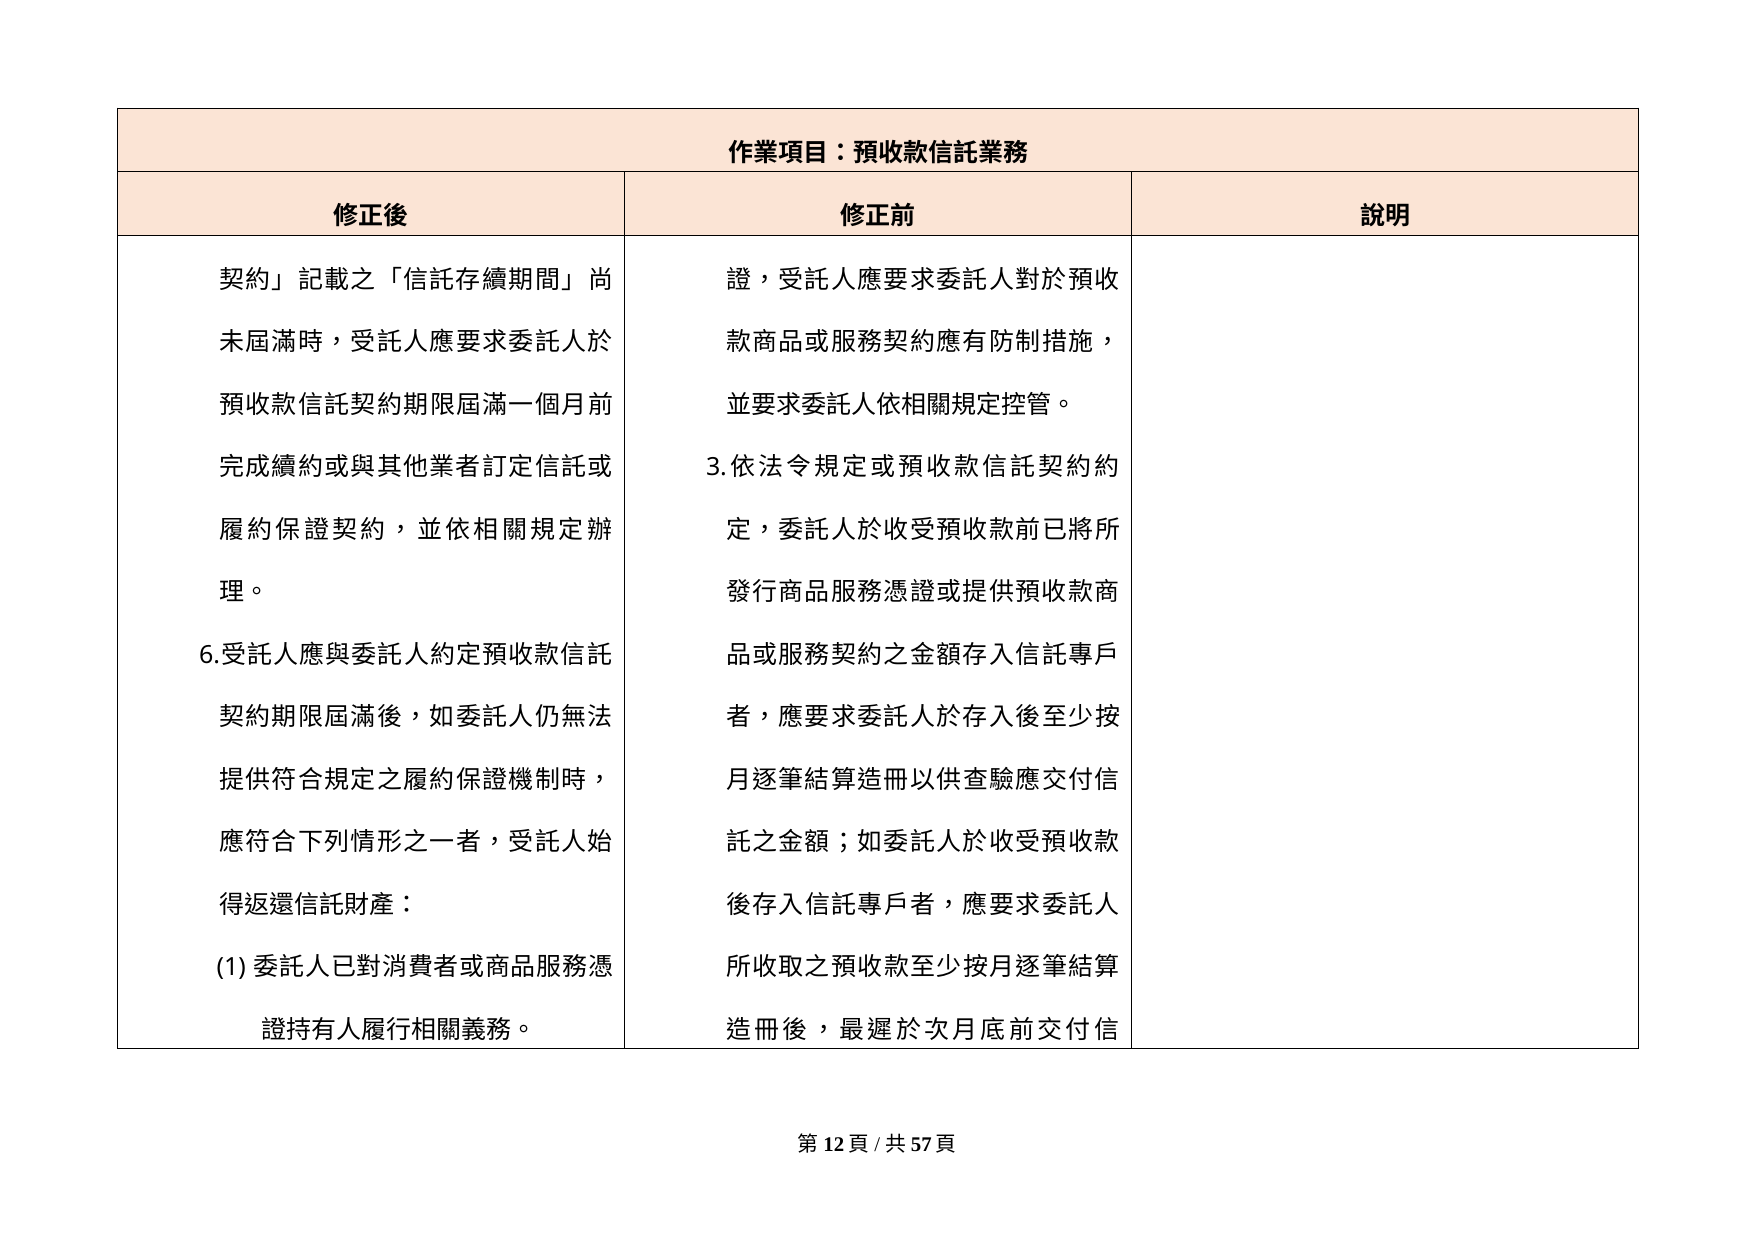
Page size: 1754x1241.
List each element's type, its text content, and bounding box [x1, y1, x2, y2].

table_cell [1132, 236, 1638, 1048]
table_header 作業項目：預收款信託業務 [118, 109, 1638, 171]
table_cell 說明 [1132, 172, 1638, 235]
table_cell 契約」記載之「信託存續期間」尚未屆滿時，受託人應要求委託人於預收款信託契約期限屆滿一個月前完成續約或與其他業者訂定信託或履約保證契約，並依相關規定辦理。 6.受託人應與委託人約定預收款信託契約期限屆滿後，如委託人仍無法提供符合規定之履約保證機制時，應符合下列情形之一者，受託人始得返還信託財產： (1) 委託人已對消費者或商品服務憑證持有人履行相關義務。 [118, 236, 624, 1048]
table_cell 證，受託人應要求委託人對於預收款商品或服務契約應有防制措施，並要求委託人依相關規定控管。 3.依法令規定或預收款信託契約約定，委託人於收受預收款前已將所發行商品服務憑證或提供預收款商品或服務契約之金額存入信託專戶者，應要求委託人於存入後至少按月逐筆結算造冊以供查驗應交付信託之金額；如委託人於收受預收款後存入信託專戶者，應要求委託人所收取之預收款至少按月逐筆結算造冊後，最遲於次月底前交付信 [625, 236, 1131, 1048]
table_cell 修正前 [625, 172, 1131, 235]
table_cell 修正後 [118, 172, 624, 235]
